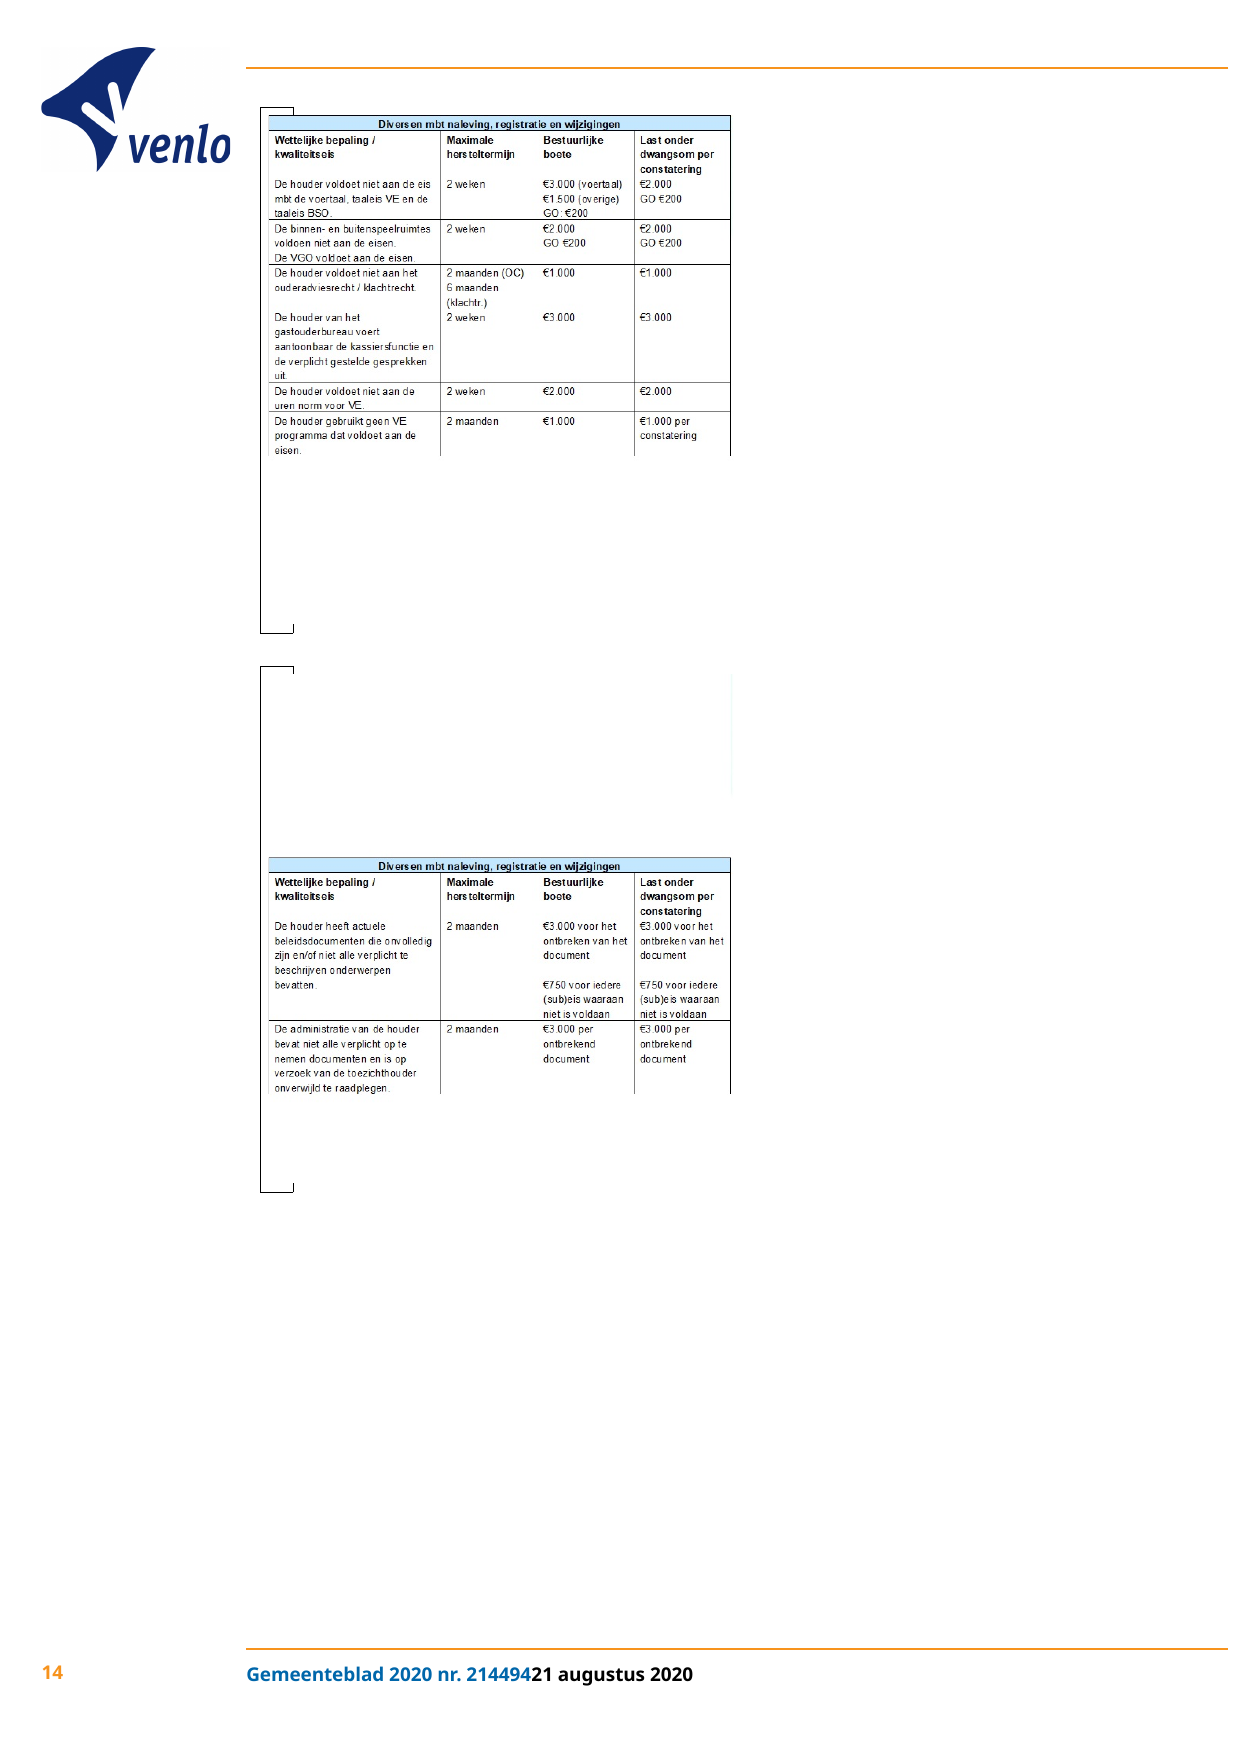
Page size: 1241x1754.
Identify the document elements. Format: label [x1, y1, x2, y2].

picture [41, 47, 231, 172]
picture [268, 674, 1173, 1183]
picture [268, 115, 1173, 624]
